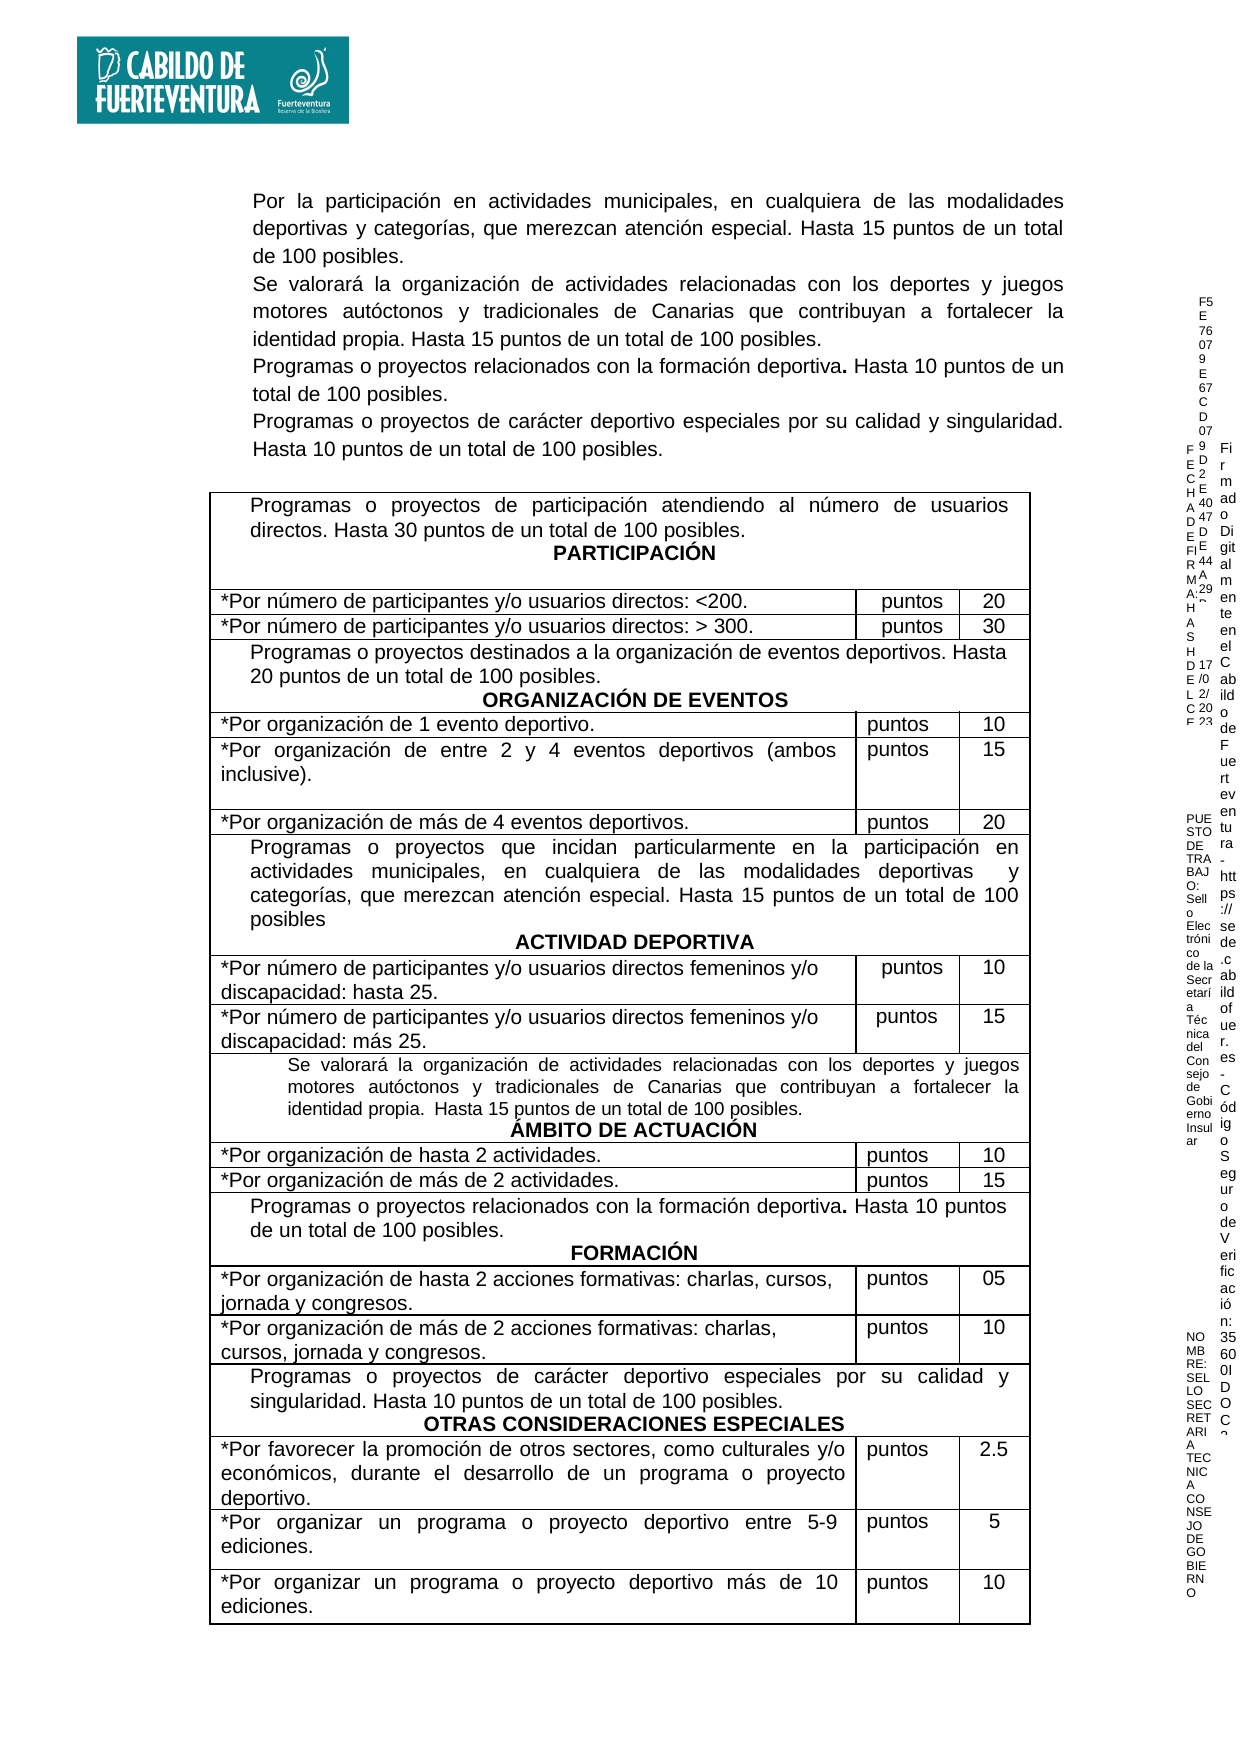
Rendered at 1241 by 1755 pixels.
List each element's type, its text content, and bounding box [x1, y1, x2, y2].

table_cell Se valorará la organización de actividades relacionadas con los deportes y juegos motores autóctonos y tradicionales de Canarias que contribuyan a fortalecer la identidad propia. Hasta 15 puntos de un total de 100 posibles. ÁMBITO DE ACTUACIÓN [211, 1054, 1029, 1142]
table_cell 20 [960, 590, 1029, 613]
table_cell *Por organización de hasta 2 acciones formativas: charlas, cursos, jornada y congresos. [211, 1267, 855, 1314]
table_cell 10 [960, 1316, 1029, 1363]
table_cell *Por favorecer la promoción de otros sectores, como culturales y/o económicos, durante el desarrollo de un programa o proyecto deportivo. [211, 1437, 855, 1508]
table_cell *Por número de participantes y/o usuarios directos femeninos y/o discapacidad: más 25. [211, 1005, 855, 1052]
table_cell puntos [857, 956, 959, 1003]
table_cell *Por organización de más de 2 actividades. [211, 1168, 855, 1192]
table_cell puntos [857, 1005, 959, 1052]
table_cell *Por organización de 1 evento deportivo. [211, 713, 855, 736]
table_cell 05 [960, 1267, 1029, 1314]
table_cell Programas o proyectos destinados a la organización de eventos deportivos. Hasta 20 puntos de un total de 100 posibles. ORGANIZACIÓN DE EVENTOS [211, 640, 1029, 711]
table_cell puntos [857, 1143, 959, 1167]
table_cell 10 [960, 713, 1029, 736]
table_cell 15 [960, 1005, 1029, 1052]
text Programas o proyectos relacionados con la formación deportiva. Hasta 10 puntos de un total de 100 posibles. [252, 354, 1064, 406]
table_cell puntos [857, 1570, 959, 1623]
table_cell *Por número de participantes y/o usuarios directos femeninos y/o discapacidad: hasta 25. [211, 956, 855, 1003]
text Por la participación en actividades municipales, en cualquiera de las modalidades deportivas y categorías, que merezcan atención especial. Hasta 15 puntos de un total de 100 posibles. [252, 188, 1064, 268]
table_cell *Por organizar un programa o proyecto deportivo más de 10 ediciones. [211, 1570, 855, 1623]
table_cell *Por organizar un programa o proyecto deportivo entre 5-9 ediciones. [211, 1510, 855, 1568]
table_cell 2.5 [960, 1437, 1029, 1508]
text Se valorará la organización de actividades relacionadas con los deportes y juegos motores autóctonos y tradicionales de Canarias que contribuyan a fortalecer la identidad propia. Hasta 15 puntos de un total de 100 posibles. [252, 271, 1064, 350]
table_cell 10 [960, 1143, 1029, 1167]
table_cell *Por organización de más de 2 acciones formativas: charlas, cursos, jornada y congresos. [211, 1316, 855, 1363]
table_cell puntos [857, 738, 959, 809]
table_cell *Por número de participantes y/o usuarios directos: > 300. [211, 615, 855, 638]
text FECHA DE FIRMA: HASH DEL CERTIFICADO: [1186, 443, 1201, 724]
table_header Programas o proyectos de participación atendiendo al número de usuarios directos. Hasta 30 puntos de un total de 100 posibles. PARTICIPACIÓN [211, 493, 1029, 588]
table_cell Programas o proyectos que incidan particularmente en la participación en actividades municipales, en cualquiera de las modalidades deportivas y categorías, que merezcan atención especial. Hasta 15 puntos de un total de 100 posibles ACTIVIDAD DEPORTIVA [211, 835, 1029, 954]
text F5E76079E67CD079D2E4047DE44A29BD1FE0AFA2 [1199, 294, 1213, 602]
table_cell *Por organización de entre 2 y 4 eventos deportivos (ambos inclusive). [211, 738, 855, 809]
table_cell puntos [857, 1316, 959, 1363]
table_cell Programas o proyectos de carácter deportivo especiales por su calidad y singularidad. Hasta 10 puntos de un total de 100 posibles. OTRAS CONSIDERACIONES ESPECIALES [211, 1365, 1029, 1436]
table_cell 15 [960, 1168, 1029, 1192]
table_cell puntos [857, 1267, 959, 1314]
table_cell *Por organización de más de 4 eventos deportivos. [211, 810, 855, 834]
text NOMBRE: [1186, 1331, 1213, 1371]
table_cell 20 [960, 810, 1029, 834]
table_cell puntos [857, 590, 959, 613]
table_cell 10 [960, 956, 1029, 1003]
table_cell 15 [960, 738, 1029, 809]
table_cell *Por número de participantes y/o usuarios directos: <200. [211, 590, 855, 613]
table_cell puntos [857, 1437, 959, 1508]
table_cell puntos [857, 615, 959, 638]
table_cell puntos [857, 1168, 959, 1192]
table_cell *Por organización de hasta 2 actividades. [211, 1143, 855, 1167]
table_cell puntos [857, 810, 959, 834]
table_cell 10 [960, 1570, 1029, 1623]
table_cell 5 [960, 1510, 1029, 1568]
text Firmado Digitalmente en el Cabildo de Fuerteventura - https://sede.cabildofuer.es - Código Seguro de Verificación: 35600IDOC2EA5B8444AF9DEA449A [1220, 441, 1237, 1434]
table_cell 30 [960, 615, 1029, 638]
table_cell puntos [857, 1510, 959, 1568]
text Programas o proyectos de carácter deportivo especiales por su calidad y singularidad. Hasta 10 puntos de un total de 100 posibles. [252, 409, 1064, 461]
text PUESTO DE TRABAJO: [1186, 812, 1213, 893]
text SELLO SECRETARIA TECNICA CONSEJO DE GOBIERNO [1186, 1371, 1213, 1600]
table_cell puntos [857, 713, 959, 736]
table_cell Programas o proyectos relacionados con la formación deportiva. Hasta 10 puntos de un total de 100 posibles. FORMACIÓN [211, 1193, 1029, 1265]
text 17/02/2023 [1199, 657, 1213, 724]
text Sello Electrónico de la Secretaría Técnica del Consejo de Gobierno Insular [1186, 893, 1213, 1148]
